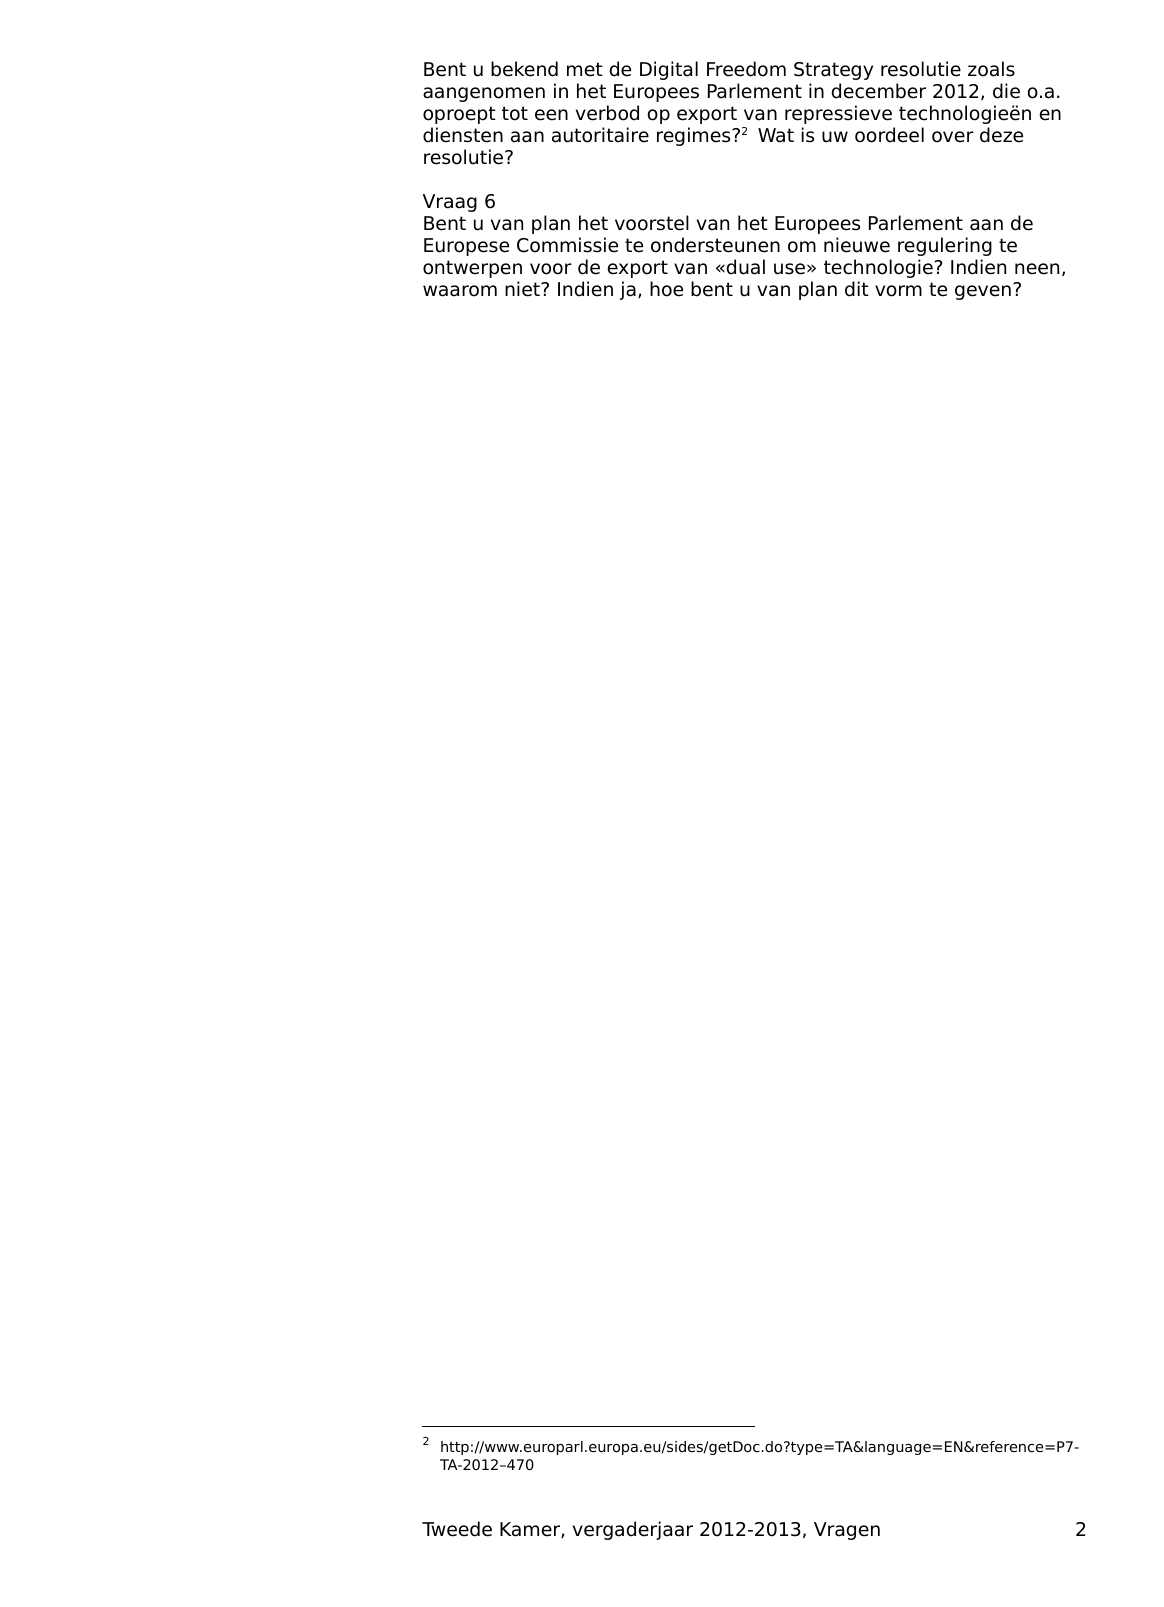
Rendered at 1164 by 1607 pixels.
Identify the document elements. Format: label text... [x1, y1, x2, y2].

text Bent u van plan het voorstel van het Europees Parlement aan de Europese Commissie te ondersteunen om nieuwe regulering te ontwerpen voor de export van «dual use» technologie? Indien neen, waarom niet? Indien ja, hoe bent u van plan dit vorm te geven? [422, 213, 1087, 301]
text http://www.europarl.europa.eu/sides/getDoc.do?type=TA&language=EN&reference=P7-TA-2012–470 [422, 1435, 1087, 1474]
text Vraag 6 [422, 191, 1087, 213]
text Bent u bekend met de Digital Freedom Strategy resolutie zoals aangenomen in het Europees Parlement in december 2012, die o.a. oproept tot een verbod op export van repressieve technologieën en diensten aan autoritaire regimes? Wat is uw oordeel over deze resolutie? [422, 59, 1087, 169]
